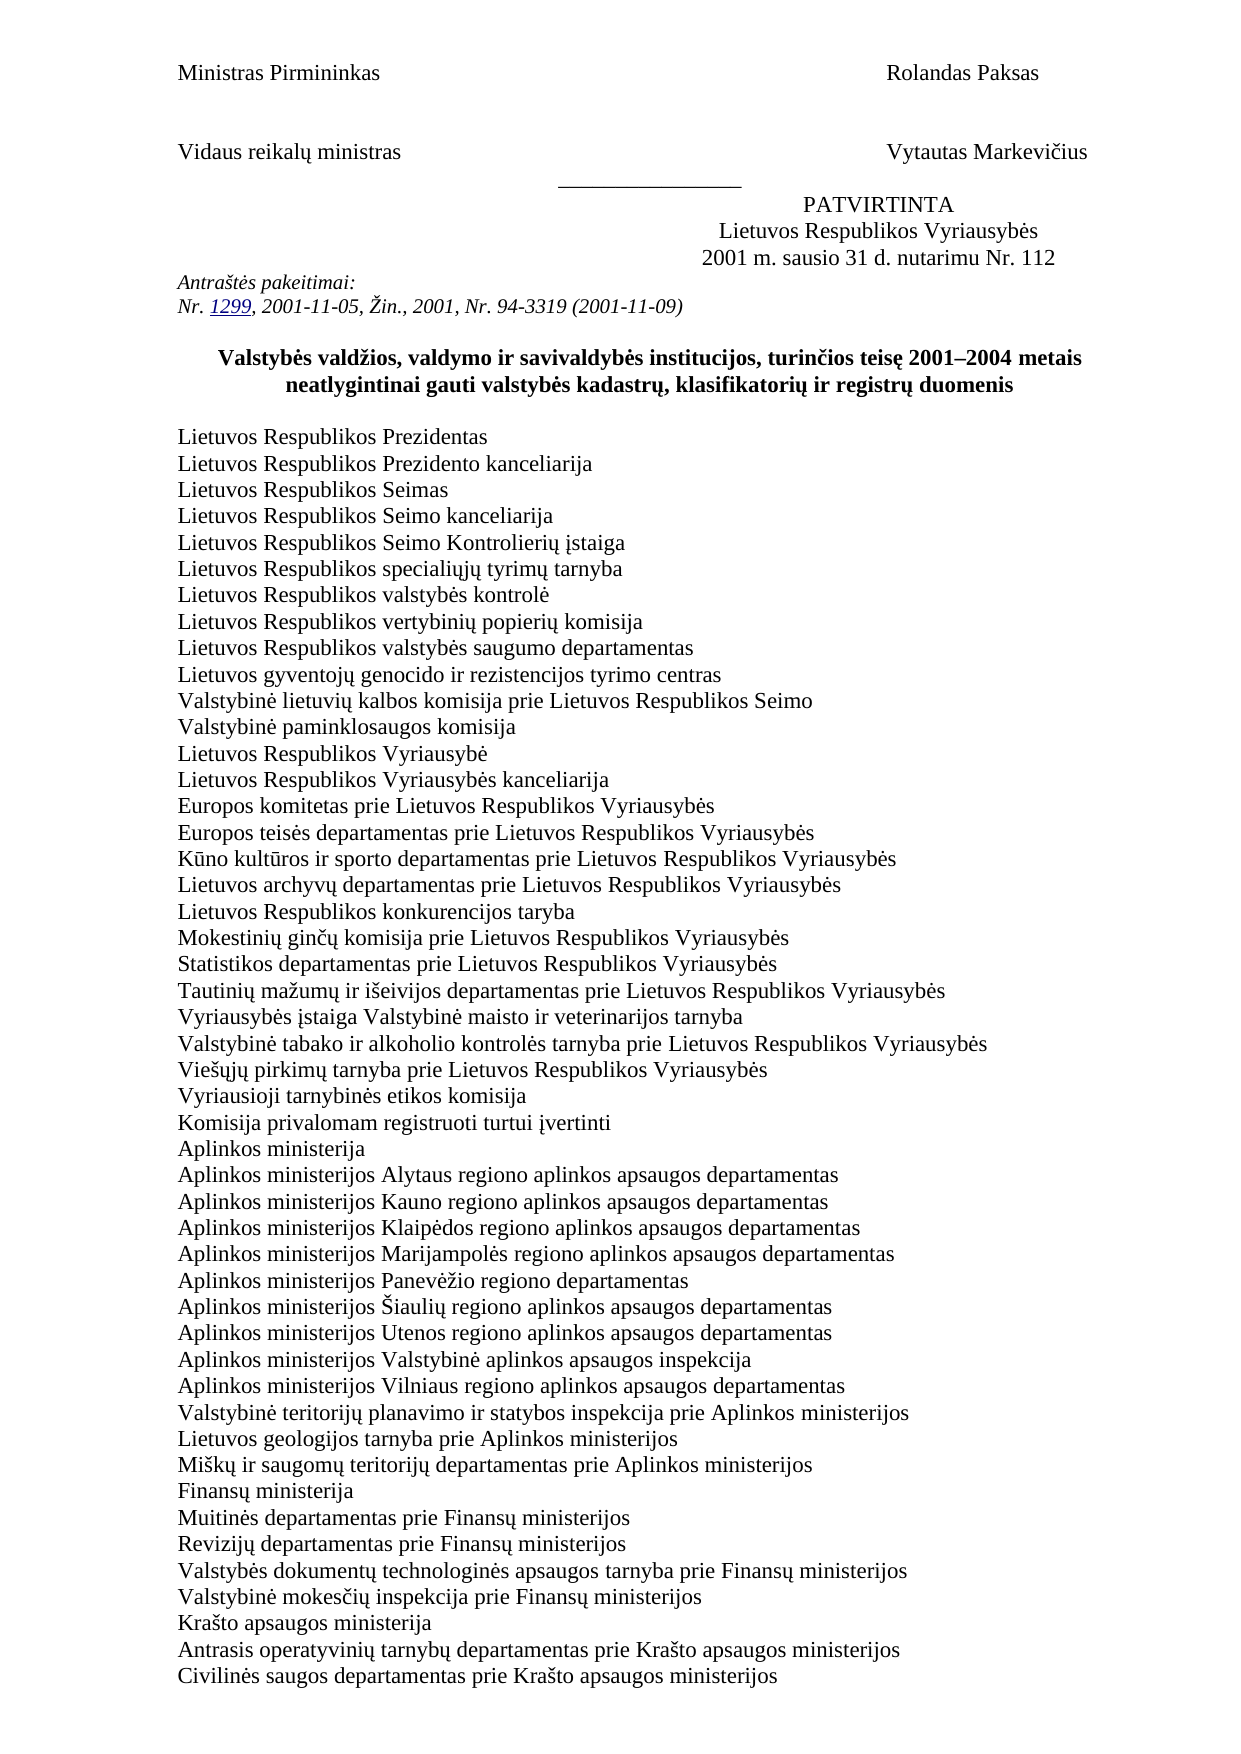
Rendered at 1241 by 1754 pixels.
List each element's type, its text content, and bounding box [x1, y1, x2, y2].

text Lietuvos Respublikos Vyriausybės kanceliarija [177, 766, 1122, 792]
text Miškų ir saugomų teritorijų departamentas prie Aplinkos ministerijos [177, 1451, 1122, 1478]
text Aplinkos ministerijos Šiaulių regiono aplinkos apsaugos departamentas [177, 1293, 1122, 1319]
text Antraštės pakeitimai: [177, 270, 1122, 294]
text Lietuvos Respublikos Seimo kanceliarija [177, 502, 1122, 529]
text Lietuvos Respublikos valstybės saugumo departamentas [177, 634, 1122, 661]
text Aplinkos ministerijos Valstybinė aplinkos apsaugos inspekcija [177, 1346, 1122, 1372]
text ________________ [177, 164, 1122, 191]
text Aplinkos ministerijos Alytaus regiono aplinkos apsaugos departamentas [177, 1161, 1122, 1188]
subtitle Lietuvos Respublikos Prezidentas [177, 423, 1122, 450]
text Mokestinių ginčų komisija prie Lietuvos Respublikos Vyriausybės [177, 924, 1122, 951]
text Aplinkos ministerijos Marijampolės regiono aplinkos apsaugos departamentas [177, 1240, 1122, 1267]
text Lietuvos Respublikos Seimas [177, 476, 1122, 502]
text Lietuvos Respublikos specialiųjų tyrimų tarnyba [177, 555, 1122, 582]
text Statistikos departamentas prie Lietuvos Respublikos Vyriausybės [177, 951, 1122, 977]
text Lietuvos Respublikos Vyriausybė [177, 740, 1122, 766]
text Lietuvos Respublikos vertybinių popierių komisija [177, 608, 1122, 634]
text Vyriausioji tarnybinės etikos komisija [177, 1082, 1122, 1109]
text Muitinės departamentas prie Finansų ministerijos [177, 1504, 1122, 1530]
text Patvirtinta [635, 191, 1122, 217]
text Europos teisės departamentas prie Lietuvos Respublikos Vyriausybės [177, 819, 1122, 845]
text Antrasis operatyvinių tarnybų departamentas prie Krašto apsaugos ministerijos [177, 1636, 1122, 1662]
text Valstybinė teritorijų planavimo ir statybos inspekcija prie Aplinkos ministerijos [177, 1398, 1122, 1425]
subtitle Lietuvos Respublikos Prezidento kanceliarija [177, 450, 1122, 476]
text Lietuvos Respublikos valstybės kontrolė [177, 582, 1122, 608]
text Finansų ministerija [177, 1478, 1122, 1504]
text Valstybės valdžios, valdymo ir savivaldybės institucijos, turinčios teisę 2001–2004 metais neatlygintinai gauti valstybės kadastrų, klasifikatorių ir registrų duomenis [177, 344, 1122, 397]
text Aplinkos ministerijos Utenos regiono aplinkos apsaugos departamentas [177, 1319, 1122, 1346]
text Lietuvos Respublikos Vyriausybės 2001 m. sausio 31 d. nutarimu Nr. 112 [635, 217, 1122, 270]
subtitle Komisija privalomam registruoti turtui įvertinti [177, 1109, 1122, 1135]
text Civilinės saugos departamentas prie Krašto apsaugos ministerijos [177, 1662, 1122, 1688]
text Aplinkos ministerijos Panevėžio regiono departamentas [177, 1267, 1122, 1293]
text Kūno kultūros ir sporto departamentas prie Lietuvos Respublikos Vyriausybės [177, 845, 1122, 871]
text Lietuvos geologijos tarnyba prie Aplinkos ministerijos [177, 1425, 1122, 1451]
text Valstybinė paminklosaugos komisija [177, 713, 1122, 740]
text Aplinkos ministerijos Vilniaus regiono aplinkos apsaugos departamentas [177, 1372, 1122, 1398]
text Lietuvos archyvų departamentas prie Lietuvos Respublikos Vyriausybės [177, 871, 1122, 898]
text Vidaus reikalų ministras Vytautas Markevičius [177, 138, 1122, 164]
text Valstybinė lietuvių kalbos komisija prie Lietuvos Respublikos Seimo [177, 687, 1122, 713]
text Vyriausybės įstaiga Valstybinė maisto ir veterinarijos tarnyba [177, 1003, 1122, 1029]
text Aplinkos ministerija [177, 1135, 1122, 1161]
text Viešųjų pirkimų tarnyba prie Lietuvos Respublikos Vyriausybės [177, 1056, 1122, 1082]
text Tautinių mažumų ir išeivijos departamentas prie Lietuvos Respublikos Vyriausybės [177, 977, 1122, 1003]
text Aplinkos ministerijos Klaipėdos regiono aplinkos apsaugos departamentas [177, 1214, 1122, 1240]
text Lietuvos gyventojų genocido ir rezistencijos tyrimo centras [177, 661, 1122, 687]
text Lietuvos Respublikos Seimo Kontrolierių įstaiga [177, 529, 1122, 555]
text Lietuvos Respublikos konkurencijos taryba [177, 898, 1122, 924]
text Krašto apsaugos ministerija [177, 1609, 1122, 1636]
text Valstybinė mokesčių inspekcija prie Finansų ministerijos [177, 1583, 1122, 1609]
text Europos komitetas prie Lietuvos Respublikos Vyriausybės [177, 792, 1122, 819]
text Revizijų departamentas prie Finansų ministerijos [177, 1530, 1122, 1557]
text Valstybės dokumentų technologinės apsaugos tarnyba prie Finansų ministerijos [177, 1557, 1122, 1583]
text Nr. 1299, 2001-11-05, Žin., 2001, Nr. 94-3319 (2001-11-09) [177, 294, 1122, 318]
text Ministras Pirmininkas Rolandas Paksas [177, 59, 1122, 85]
text Valstybinė tabako ir alkoholio kontrolės tarnyba prie Lietuvos Respublikos Vyriausybės [177, 1029, 1122, 1056]
text Aplinkos ministerijos Kauno regiono aplinkos apsaugos departamentas [177, 1188, 1122, 1214]
